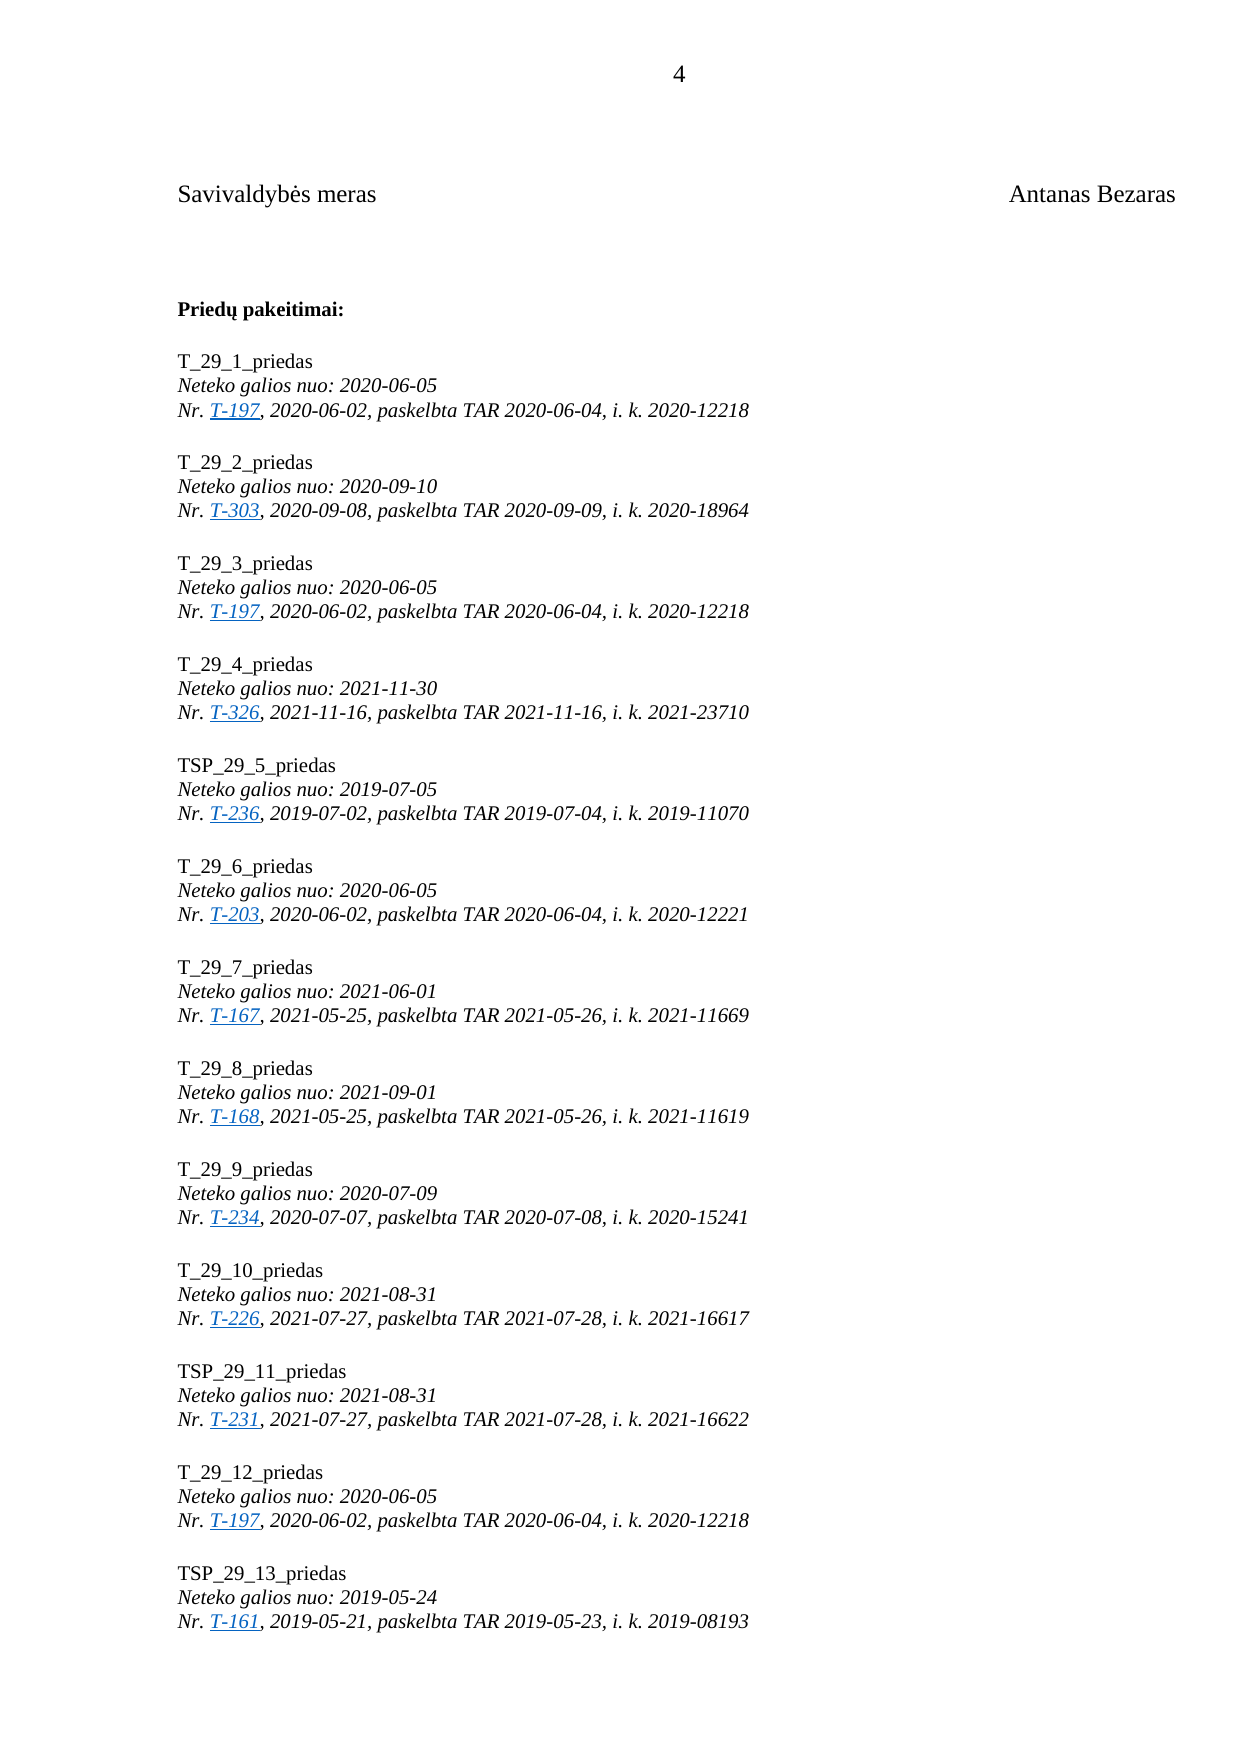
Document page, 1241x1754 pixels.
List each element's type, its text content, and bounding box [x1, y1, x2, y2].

text T_29_12_priedas [177, 1460, 1181, 1484]
text Neteko galios nuo: 2020-06-05 [177, 878, 1181, 902]
text Neteko galios nuo: 2021-11-30 [177, 676, 1181, 700]
text Neteko galios nuo: 2020-06-05 [177, 1484, 1181, 1508]
text T_29_1_priedas [177, 349, 1181, 373]
text Neteko galios nuo: 2019-05-24 [177, 1585, 1181, 1609]
text Nr. T-161, 2019-05-21, paskelbta TAR 2019-05-23, i. k. 2019-08193 [177, 1609, 1181, 1633]
text TSP_29_5_priedas [177, 753, 1181, 777]
text Nr. T-197, 2020-06-02, paskelbta TAR 2020-06-04, i. k. 2020-12218 [177, 599, 1181, 623]
text T_29_2_priedas [177, 450, 1181, 474]
text Nr. T-231, 2021-07-27, paskelbta TAR 2021-07-28, i. k. 2021-16622 [177, 1407, 1181, 1431]
text Neteko galios nuo: 2021-06-01 [177, 979, 1181, 1003]
text Neteko galios nuo: 2020-09-10 [177, 474, 1181, 498]
text TSP_29_11_priedas [177, 1359, 1181, 1383]
text Nr. T-168, 2021-05-25, paskelbta TAR 2021-05-26, i. k. 2021-11619 [177, 1104, 1181, 1128]
text TSP_29_13_priedas [177, 1561, 1181, 1585]
text T_29_10_priedas [177, 1258, 1181, 1282]
text Neteko galios nuo: 2020-06-05 [177, 373, 1181, 397]
text T_29_7_priedas [177, 955, 1181, 979]
text T_29_8_priedas [177, 1056, 1181, 1080]
text Nr. T-197, 2020-06-02, paskelbta TAR 2020-06-04, i. k. 2020-12218 [177, 397, 1181, 422]
text T_29_6_priedas [177, 854, 1181, 878]
text Neteko galios nuo: 2020-06-05 [177, 575, 1181, 599]
text Nr. T-226, 2021-07-27, paskelbta TAR 2021-07-28, i. k. 2021-16617 [177, 1306, 1181, 1330]
text Neteko galios nuo: 2021-08-31 [177, 1282, 1181, 1306]
text Neteko galios nuo: 2019-07-05 [177, 777, 1181, 801]
text Nr. T-234, 2020-07-07, paskelbta TAR 2020-07-08, i. k. 2020-15241 [177, 1205, 1181, 1229]
text Savivaldybės meras Antanas Bezaras [177, 179, 1181, 208]
text T_29_9_priedas [177, 1157, 1181, 1181]
text T_29_4_priedas [177, 652, 1181, 676]
text Neteko galios nuo: 2021-08-31 [177, 1383, 1181, 1407]
text Nr. T-167, 2021-05-25, paskelbta TAR 2021-05-26, i. k. 2021-11669 [177, 1003, 1181, 1027]
text Nr. T-303, 2020-09-08, paskelbta TAR 2020-09-09, i. k. 2020-18964 [177, 498, 1181, 522]
text Neteko galios nuo: 2020-07-09 [177, 1181, 1181, 1205]
text Nr. T-197, 2020-06-02, paskelbta TAR 2020-06-04, i. k. 2020-12218 [177, 1508, 1181, 1532]
text Nr. T-203, 2020-06-02, paskelbta TAR 2020-06-04, i. k. 2020-12221 [177, 902, 1181, 926]
text Nr. T-236, 2019-07-02, paskelbta TAR 2019-07-04, i. k. 2019-11070 [177, 801, 1181, 825]
text T_29_3_priedas [177, 551, 1181, 575]
text Neteko galios nuo: 2021-09-01 [177, 1080, 1181, 1104]
text Priedų pakeitimai: [177, 297, 1181, 321]
text Nr. T-326, 2021-11-16, paskelbta TAR 2021-11-16, i. k. 2021-23710 [177, 700, 1181, 724]
